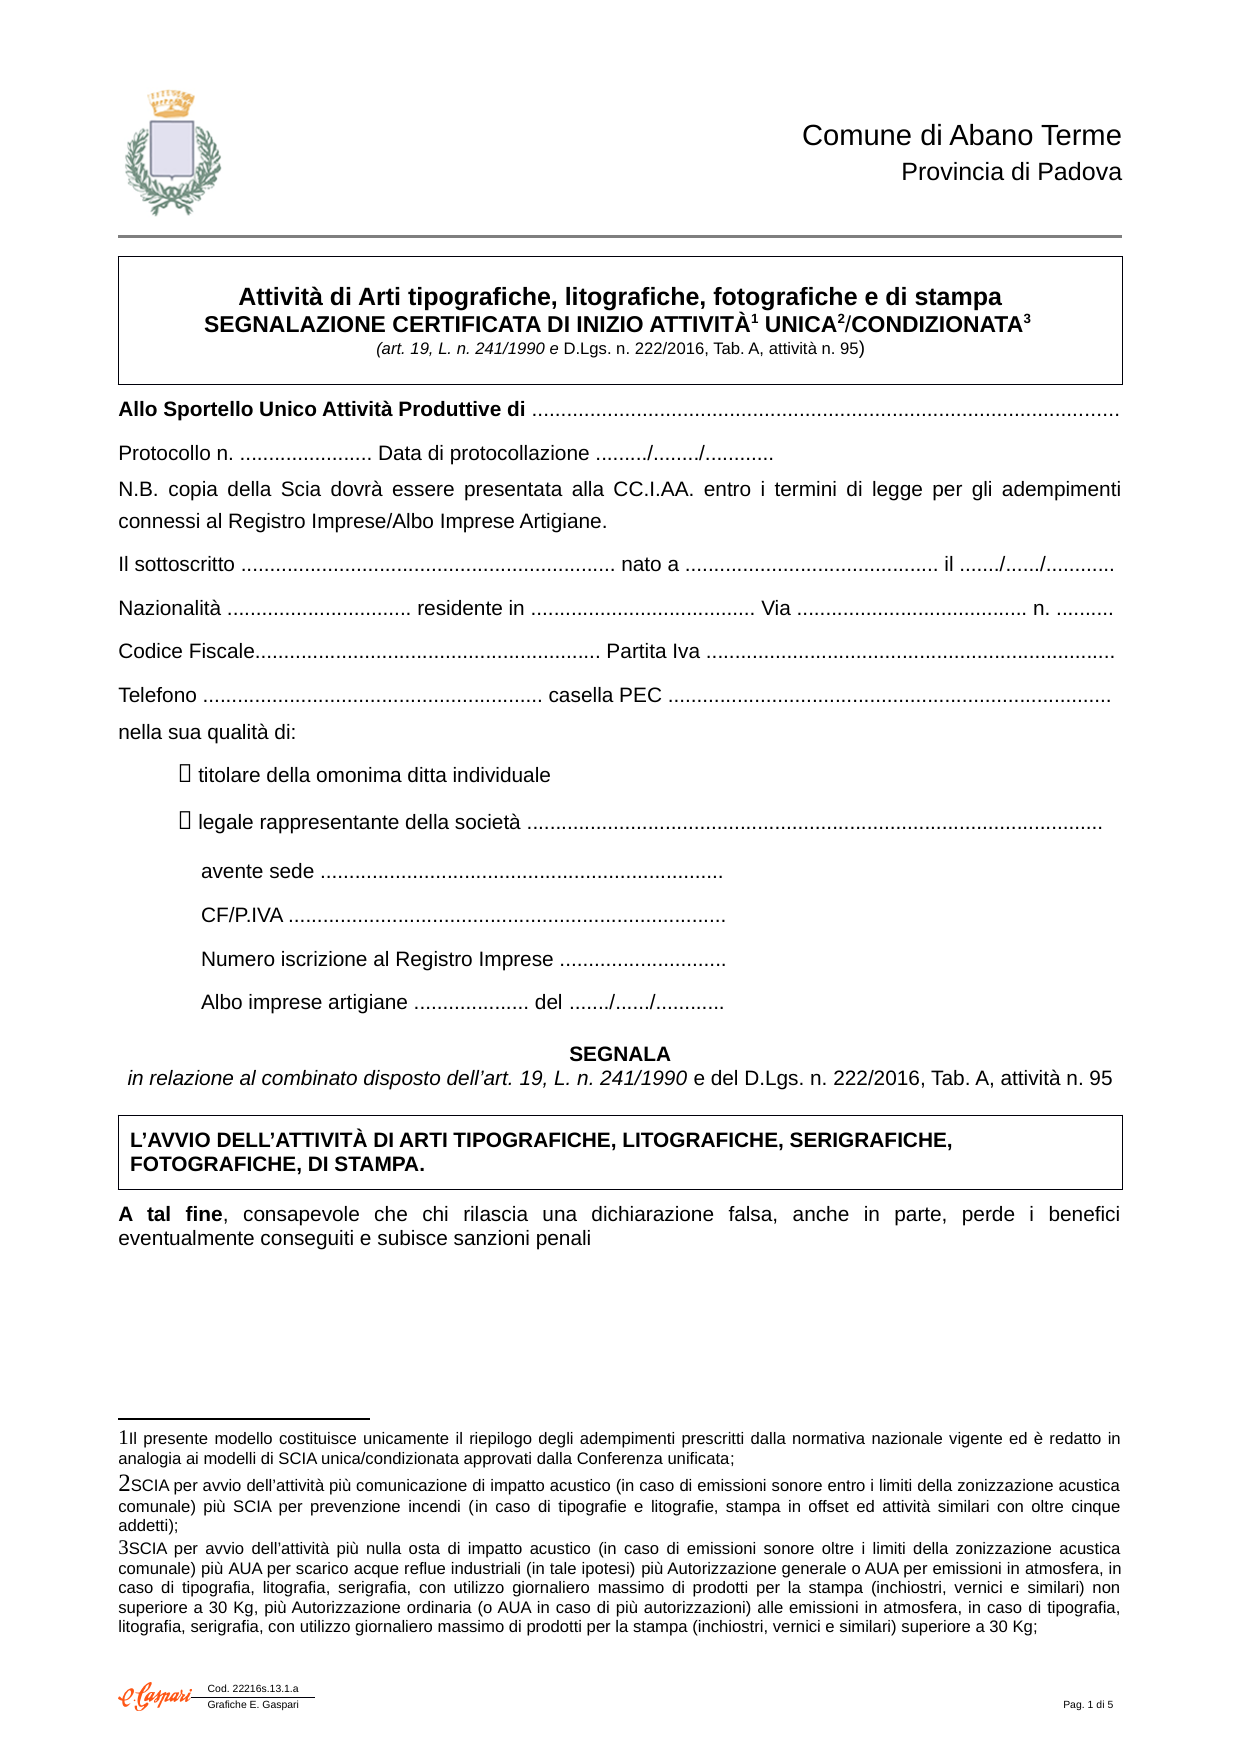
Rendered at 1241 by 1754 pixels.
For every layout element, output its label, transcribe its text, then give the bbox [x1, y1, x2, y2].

text in relazione al combinato disposto dell’art. 19, L. n. 241/1990 e del D.Lgs. n. 222/2016, Tab. A, attività n. 95 [118, 1066, 1122, 1089]
text Allo Sportello Unico Attività Produttive di [118, 397, 1122, 421]
text Provincia di Padova [118, 157, 1122, 185]
text Telefono ........................................................... casella PEC ............................................................................. [118, 683, 1122, 707]
text  titolare della omonima ditta individuale [177, 756, 1122, 790]
text SEGNALA [118, 1042, 1122, 1066]
text Protocollo n. ....................... Data di protocollazione ........./......../............ [118, 441, 1122, 465]
picture [122, 152, 224, 157]
text Albo imprese artigiane .................... del ......./....../............ [201, 990, 1122, 1014]
table_header L’AVVIO DELL’ATTIVITÀ DI ARTI TIPOGRAFICHE, LITOGRAFICHE, SERIGRAFICHE, FOTOGRAFICHE, DI STAMPA. [119, 1116, 1122, 1188]
picture [122, 185, 224, 219]
text CF/P.IVA ............................................................................ [201, 903, 1122, 927]
text Numero iscrizione al Registro Imprese ............................. [201, 947, 1122, 971]
text Il sottoscritto ................................................................. nato a ............................................ il ......./....../............ [118, 552, 1122, 576]
picture [118, 1682, 192, 1711]
table_header Attività di Arti tipografiche, litografiche, fotografiche e di stampa SEGNALAZIONE CERTIFICATA DI INIZIO ATTIVITÀ UNICA/CONDIZIONATA (art. 19, L. n. 241/1990 e D.Lgs. n. 222/2016, Tab. A, attività n. 95) [119, 257, 1122, 384]
text N.B. copia della Scia dovrà essere presentata alla CC.I.AA. entro i termini di legge per gli adempimenti connessi al Registro Imprese/Albo Imprese Artigiane. [118, 477, 1122, 532]
text Nazionalità ................................ residente in ....................................... Via ........................................ n. .......... [118, 596, 1122, 620]
text Codice Fiscale............................................................ Partita Iva ....................................................................... [118, 639, 1122, 663]
text A tal fine, consapevole che chi rilascia una dichiarazione falsa, anche in parte, perde i benefici eventualmente conseguiti e subisce sanzioni penali [118, 1202, 1122, 1250]
picture [122, 87, 224, 118]
text  legale rappresentante della società .................................................................................................... [177, 802, 1122, 837]
text Comune di Abano Terme [118, 118, 1122, 152]
text avente sede ...................................................................... [201, 859, 1122, 883]
text nella sua qualità di: [118, 719, 1122, 743]
